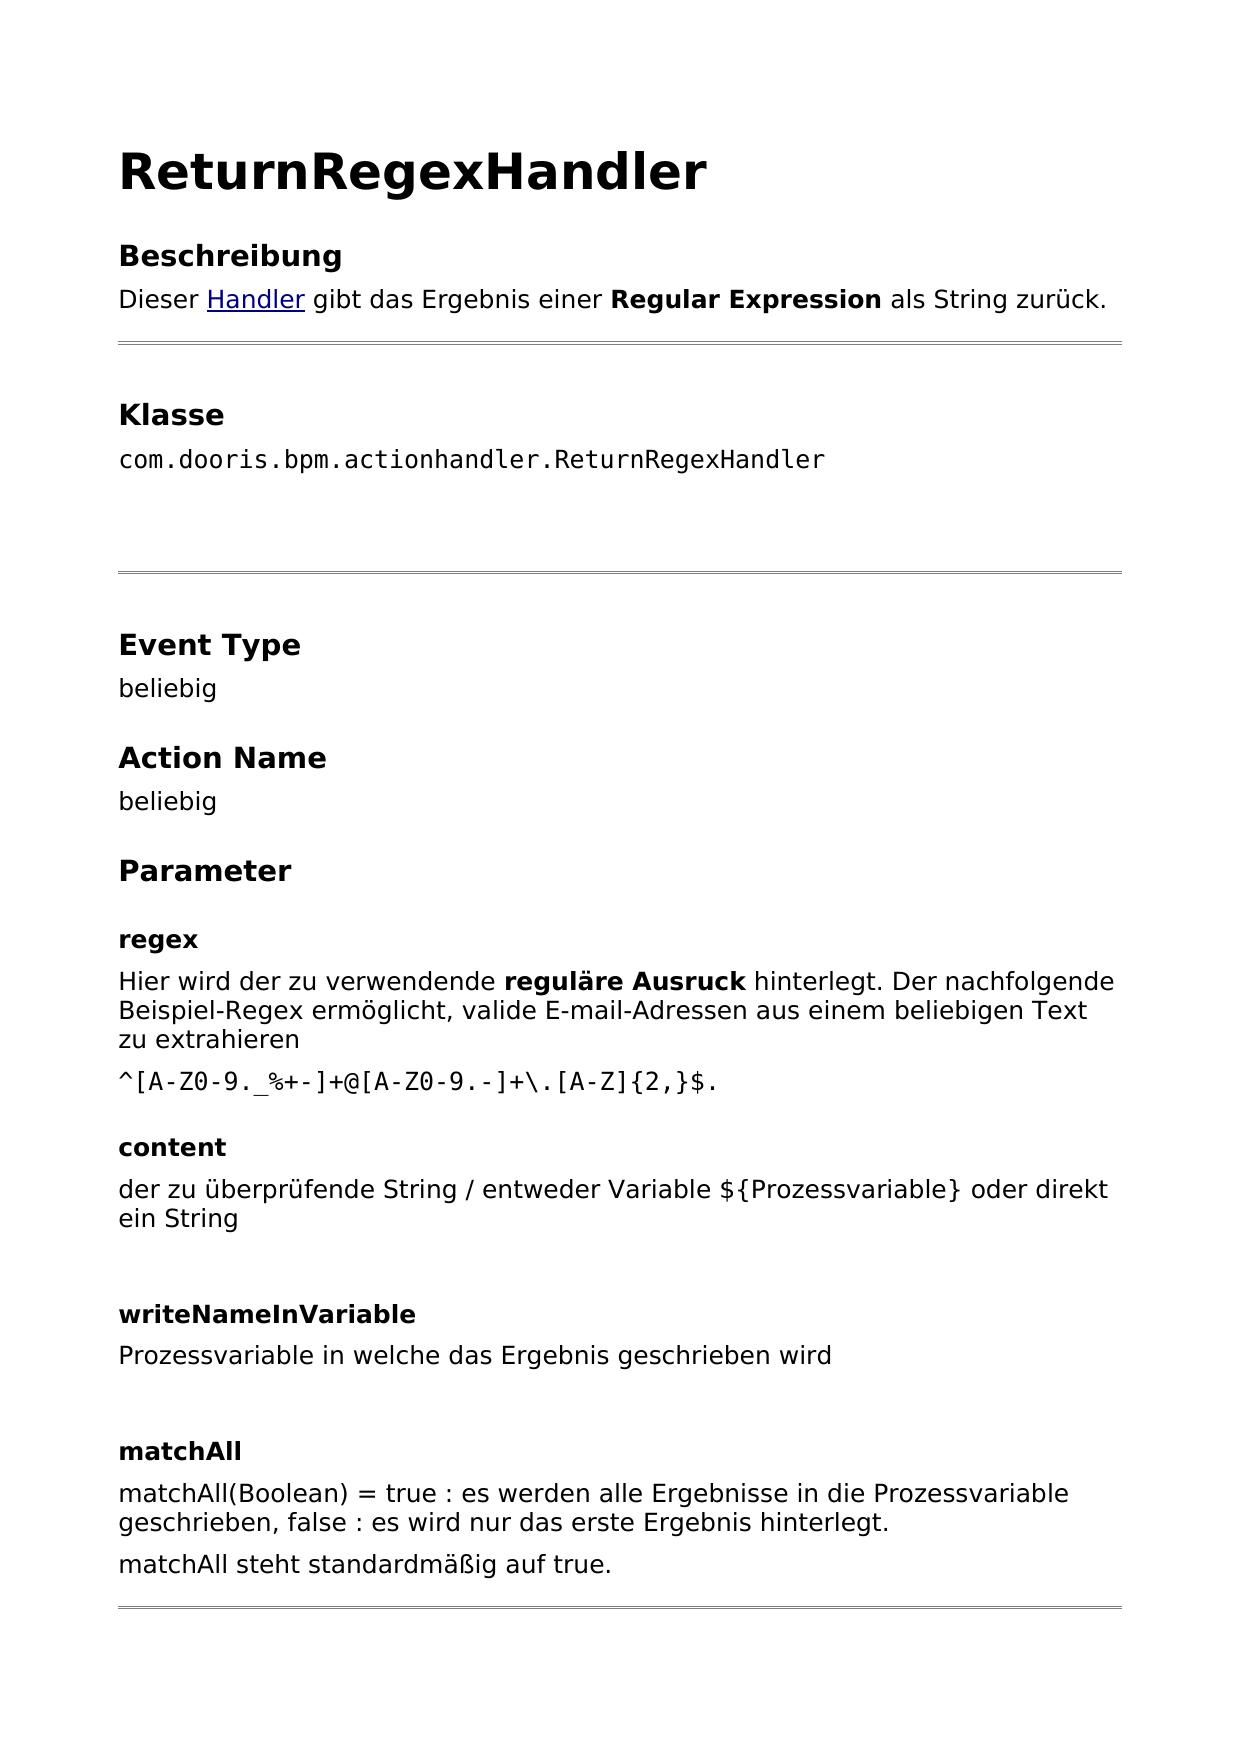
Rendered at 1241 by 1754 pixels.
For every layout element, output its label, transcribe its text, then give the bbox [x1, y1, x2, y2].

subtitle regex [118, 926, 1122, 955]
subtitle Beschreibung [118, 239, 1122, 273]
subtitle Action Name [118, 741, 1122, 775]
subtitle matchAll [118, 1437, 1122, 1467]
subtitle content [118, 1133, 1122, 1162]
subtitle Event Type [118, 628, 1122, 662]
text beliebig [118, 674, 1122, 703]
subtitle writeNameInVariable [118, 1300, 1122, 1329]
text beliebig [118, 787, 1122, 817]
subtitle ReturnRegexHandler [118, 143, 1122, 201]
text der zu überprüfende String / entweder Variable ${Prozessvariable} oder direkt ein String [118, 1175, 1122, 1262]
text Prozessvariable in welche das Ergebnis geschrieben wird [118, 1342, 1122, 1400]
text Dieser Handler gibt das Ergebnis einer Regular Expression als String zurück. [118, 285, 1122, 314]
text com.dooris.bpm.actionhandler.ReturnRegexHandler [118, 445, 1122, 474]
text ^[A-Z0-9._%+-]+@[A-Z0-9.-]+\.[A-Z]{2,}$. [118, 1067, 1122, 1096]
subtitle Klasse [118, 398, 1122, 432]
subtitle Parameter [118, 854, 1122, 888]
text matchAll(Boolean) = true : es werden alle Ergebnisse in die Prozessvariable geschrieben, false : es wird nur das erste Ergebnis hinterlegt. [118, 1479, 1122, 1537]
text Hier wird der zu verwendende reguläre Ausruck hinterlegt. Der nachfolgende Beispiel-Regex ermöglicht, valide E-mail-Adressen aus einem beliebigen Text zu extrahieren [118, 967, 1122, 1055]
text matchAll steht standardmäßig auf true. [118, 1550, 1122, 1579]
